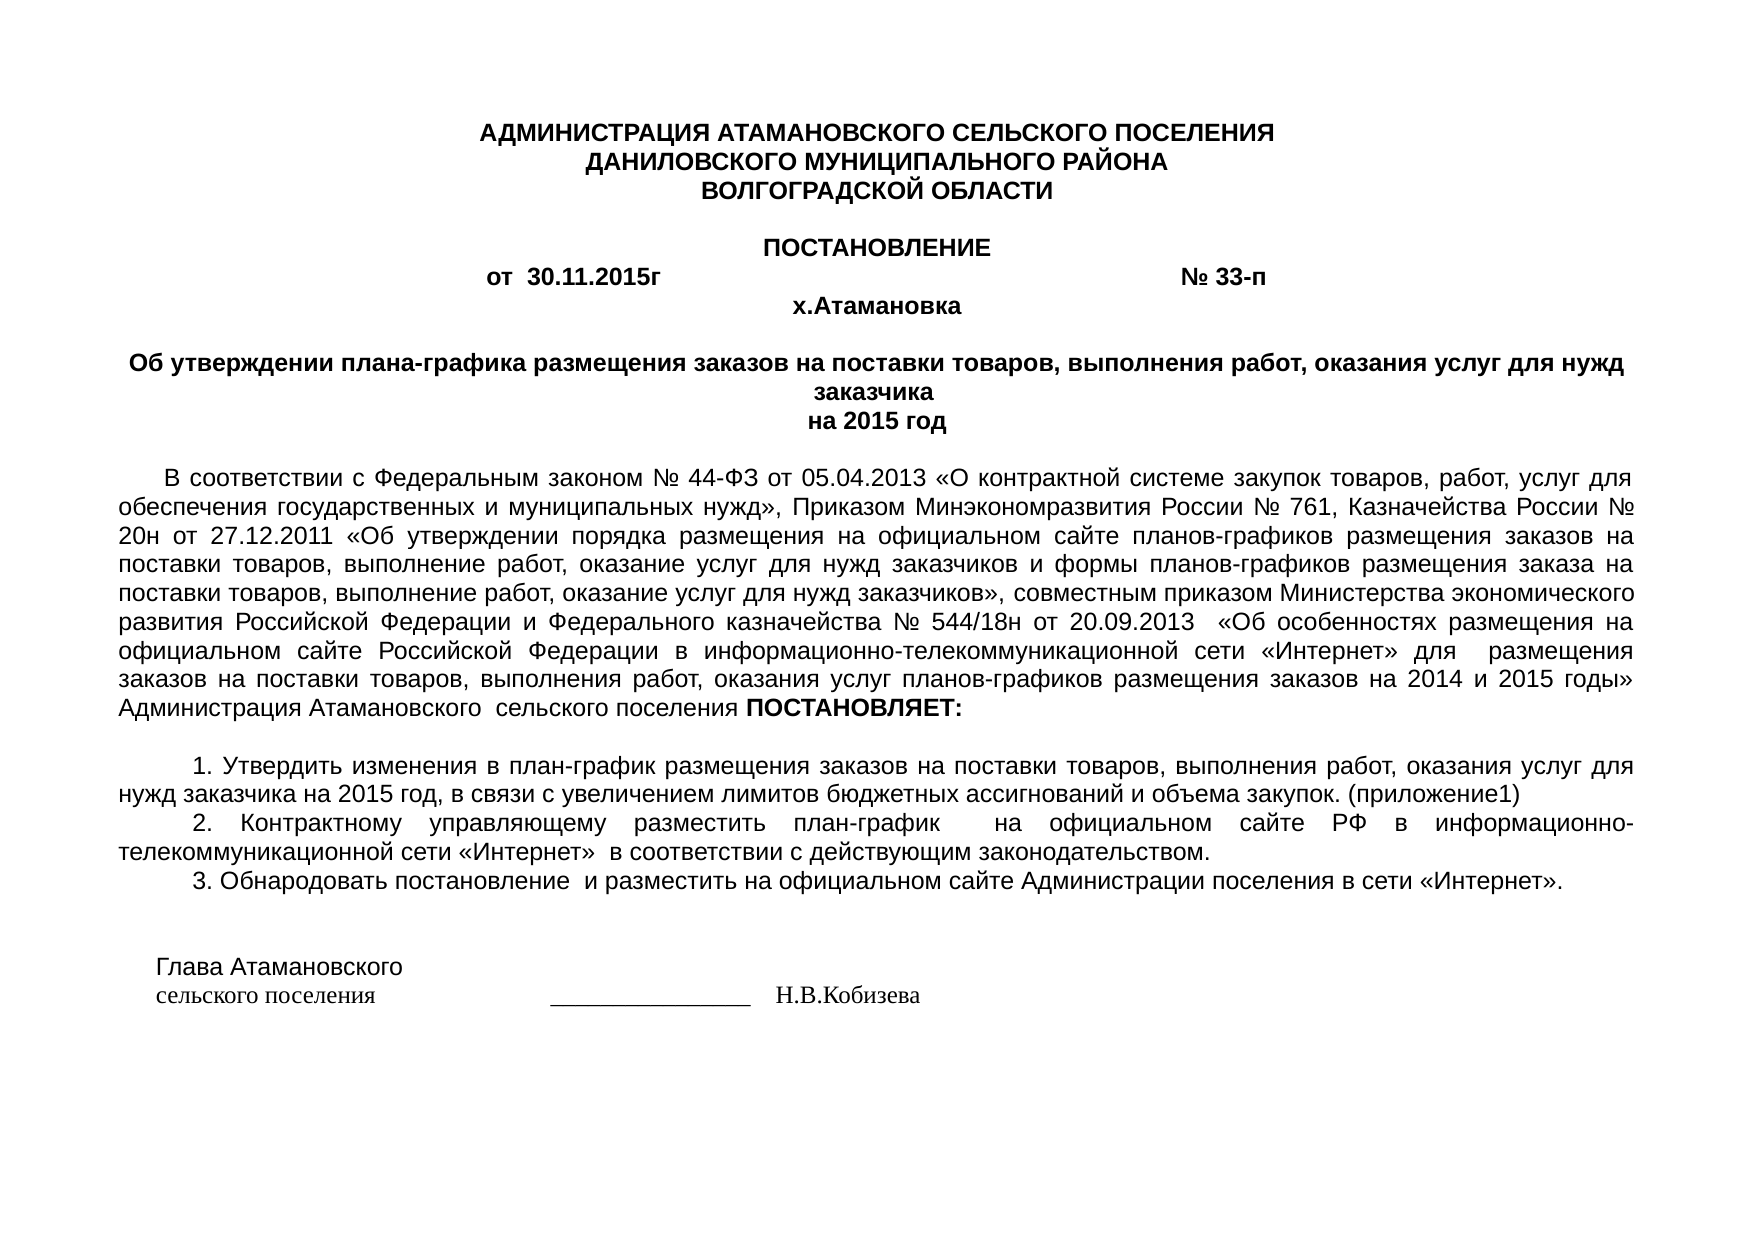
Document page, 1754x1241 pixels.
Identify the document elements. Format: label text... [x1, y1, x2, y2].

text АДМИНИСТРАЦИЯ АТАМАНОВСКОГО СЕЛЬСКОГО ПОСЕЛЕНИЯ [118, 118, 1636, 147]
text от 30.11.2015г № 33-п [118, 262, 1636, 291]
text ДАНИЛОВСКОГО МУНИЦИПАЛЬНОГО РАЙОНА [118, 147, 1636, 176]
text ВОЛГОГРАДСКОЙ ОБЛАСТИ [118, 176, 1636, 204]
text сельского поселения ________________ Н.В.Кобизева [156, 981, 1636, 1009]
text В соответствии с Федеральным законом № 44-ФЗ от 05.04.2013 «О контрактной системе закупок товаров, работ, услуг для обеспечения государственных и муниципальных нужд», Приказом Минэкономразвития России № 761, Казначейства России № 20н от 27.12.2011 «Об утверждении порядка размещения на официальном сайте планов-графиков размещения заказов на поставки товаров, выполнение работ, оказание услуг для нужд заказчиков и формы планов-графиков размещения заказа на поставки товаров, выполнение работ, оказание услуг для нужд заказчиков», совместным приказом Министерства экономического развития Российской Федерации и Федерального казначейства № 544/18н от 20.09.2013 «Об особенностях размещения на официальном сайте Российской Федерации в информационно-телекоммуникационной сети «Интернет» для размещения заказов на поставки товаров, выполнения работ, оказания услуг планов-графиков размещения заказов на 2014 и 2015 годы» Администрация Атамановского сельского поселения ПОСТАНОВЛЯЕТ: [118, 463, 1636, 722]
text х.Атамановка [118, 291, 1636, 319]
text 2. Контрактному управляющему разместить план-график на официальном сайте РФ в информационно-телекоммуникационной сети «Интернет» в соответствии с действующим законодательством. [118, 808, 1636, 866]
text 3. Обнародовать постановление и разместить на официальном сайте Администрации поселения в сети «Интернет». [118, 866, 1636, 894]
text на 2015 год [118, 406, 1636, 434]
text Глава Атамановского [156, 952, 1636, 981]
text ПОСТАНОВЛЕНИЕ [118, 233, 1636, 262]
text 1. Утвердить изменения в план-график размещения заказов на поставки товаров, выполнения работ, оказания услуг для нужд заказчика на 2015 год, в связи с увеличением лимитов бюджетных ассигнований и объема закупок. (приложение1) [118, 751, 1636, 808]
text Об утверждении плана-графика размещения заказов на поставки товаров, выполнения работ, оказания услуг для нужд заказчика [118, 348, 1636, 406]
